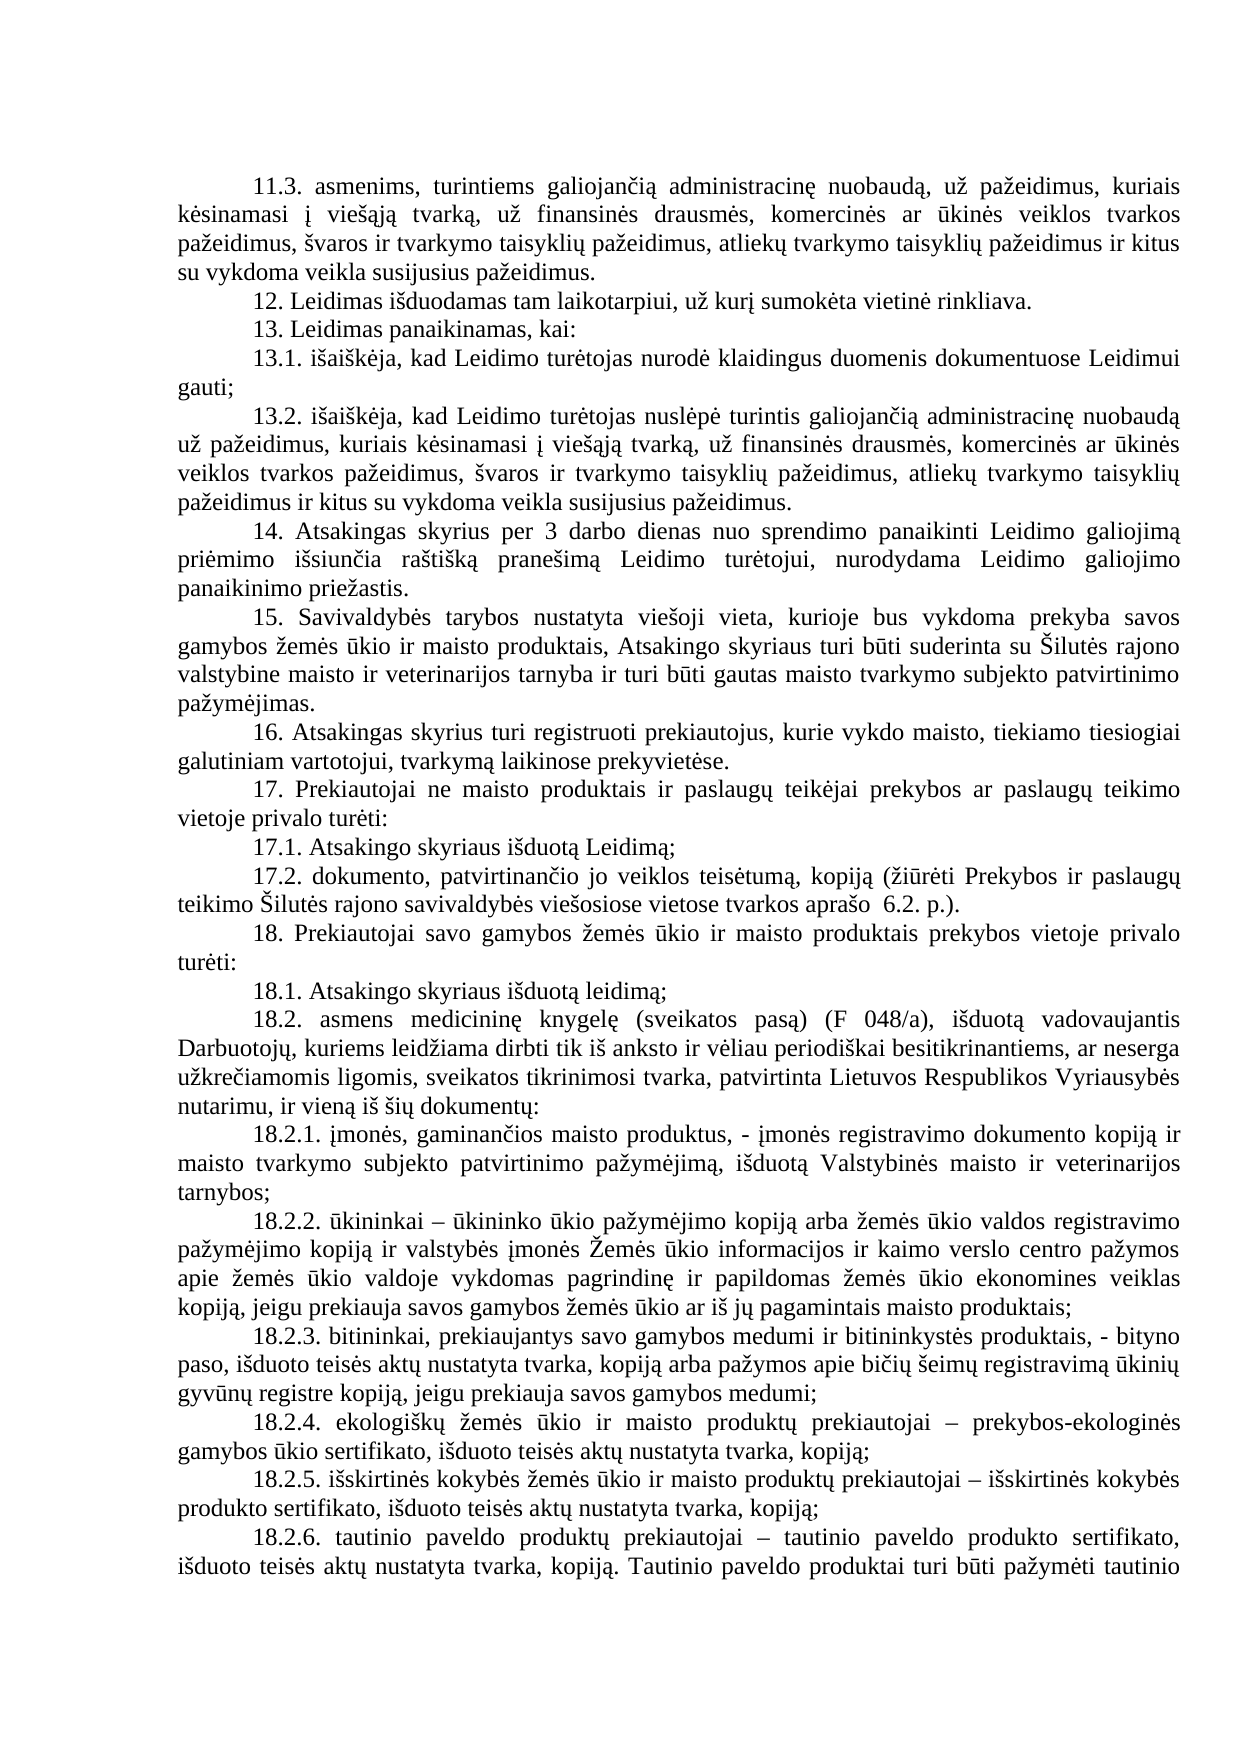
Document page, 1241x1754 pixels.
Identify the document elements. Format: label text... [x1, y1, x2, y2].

text 12. Leidimas išduodamas tam laikotarpiui, už kurį sumokėta vietinė rinkliava. [177, 286, 1181, 314]
text 17.2. dokumento, patvirtinančio jo veiklos teisėtumą, kopiją (žiūrėti Prekybos ir paslaugų teikimo Šilutės rajono savivaldybės viešosiose vietose tvarkos aprašo 6.2. p.). [177, 861, 1181, 918]
text 18.1. Atsakingo skyriaus išduotą leidimą; [177, 976, 1181, 1004]
text 18.2.2. ūkininkai – ūkininko ūkio pažymėjimo kopiją arba žemės ūkio valdos registravimo pažymėjimo kopiją ir valstybės įmonės Žemės ūkio informacijos ir kaimo verslo centro pažymos apie žemės ūkio valdoje vykdomas pagrindinę ir papildomas žemės ūkio ekonomines veiklas kopiją, jeigu prekiauja savos gamybos žemės ūkio ar iš jų pagamintais maisto produktais; [177, 1206, 1181, 1321]
text 17. Prekiautojai ne maisto produktais ir paslaugų teikėjai prekybos ar paslaugų teikimo vietoje privalo turėti: [177, 774, 1181, 832]
text 18. Prekiautojai savo gamybos žemės ūkio ir maisto produktais prekybos vietoje privalo turėti: [177, 918, 1181, 976]
text 14. Atsakingas skyrius per 3 darbo dienas nuo sprendimo panaikinti Leidimo galiojimą priėmimo išsiunčia raštišką pranešimą Leidimo turėtojui, nurodydama Leidimo galiojimo panaikinimo priežastis. [177, 516, 1181, 602]
text 18.2.3. bitininkai, prekiaujantys savo gamybos medumi ir bitininkystės produktais, - bityno paso, išduoto teisės aktų nustatyta tvarka, kopiją arba pažymos apie bičių šeimų registravimą ūkinių gyvūnų registre kopiją, jeigu prekiauja savos gamybos medumi; [177, 1321, 1181, 1407]
text 15. Savivaldybės tarybos nustatyta viešoji vieta, kurioje bus vykdoma prekyba savos gamybos žemės ūkio ir maisto produktais, Atsakingo skyriaus turi būti suderinta su Šilutės rajono valstybine maisto ir veterinarijos tarnyba ir turi būti gautas maisto tvarkymo subjekto patvirtinimo pažymėjimas. [177, 602, 1181, 717]
text 11.3. asmenims, turintiems galiojančią administracinę nuobaudą, už pažeidimus, kuriais kėsinamasi į viešąją tvarką, už finansinės drausmės, komercinės ar ūkinės veiklos tvarkos pažeidimus, švaros ir tvarkymo taisyklių pažeidimus, atliekų tvarkymo taisyklių pažeidimus ir kitus su vykdoma veikla susijusius pažeidimus. [177, 171, 1181, 286]
text 13.2. išaiškėja, kad Leidimo turėtojas nuslėpė turintis galiojančią administracinę nuobaudą už pažeidimus, kuriais kėsinamasi į viešąją tvarką, už finansinės drausmės, komercinės ar ūkinės veiklos tvarkos pažeidimus, švaros ir tvarkymo taisyklių pažeidimus, atliekų tvarkymo taisyklių pažeidimus ir kitus su vykdoma veikla susijusius pažeidimus. [177, 401, 1181, 516]
text 18.2.1. įmonės, gaminančios maisto produktus, - įmonės registravimo dokumento kopiją ir maisto tvarkymo subjekto patvirtinimo pažymėjimą, išduotą Valstybinės maisto ir veterinarijos tarnybos; [177, 1119, 1181, 1206]
text 18.2.4. ekologiškų žemės ūkio ir maisto produktų prekiautojai – prekybos-ekologinės gamybos ūkio sertifikato, išduoto teisės aktų nustatyta tvarka, kopiją; [177, 1407, 1181, 1464]
text 13. Leidimas panaikinamas, kai: [177, 314, 1181, 343]
text 18.2. asmens medicininę knygelę (sveikatos pasą) (F 048/a), išduotą vadovaujantis Darbuotojų, kuriems leidžiama dirbti tik iš anksto ir vėliau periodiškai besitikrinantiems, ar neserga užkrečiamomis ligomis, sveikatos tikrinimosi tvarka, patvirtinta Lietuvos Respublikos Vyriausybės nutarimu, ir vieną iš šių dokumentų: [177, 1004, 1181, 1119]
text 16. Atsakingas skyrius turi registruoti prekiautojus, kurie vykdo maisto, tiekiamo tiesiogiai galutiniam vartotojui, tvarkymą laikinose prekyvietėse. [177, 717, 1181, 774]
text 18.2.5. išskirtinės kokybės žemės ūkio ir maisto produktų prekiautojai – išskirtinės kokybės produkto sertifikato, išduoto teisės aktų nustatyta tvarka, kopiją; [177, 1464, 1181, 1522]
text 13.1. išaiškėja, kad Leidimo turėtojas nurodė klaidingus duomenis dokumentuose Leidimui gauti; [177, 343, 1181, 401]
text 18.2.6. tautinio paveldo produktų prekiautojai – tautinio paveldo produkto sertifikato, išduoto teisės aktų nustatyta tvarka, kopiją. Tautinio paveldo produktai turi būti pažymėti tautinio [177, 1522, 1181, 1579]
text 17.1. Atsakingo skyriaus išduotą Leidimą; [177, 832, 1181, 861]
